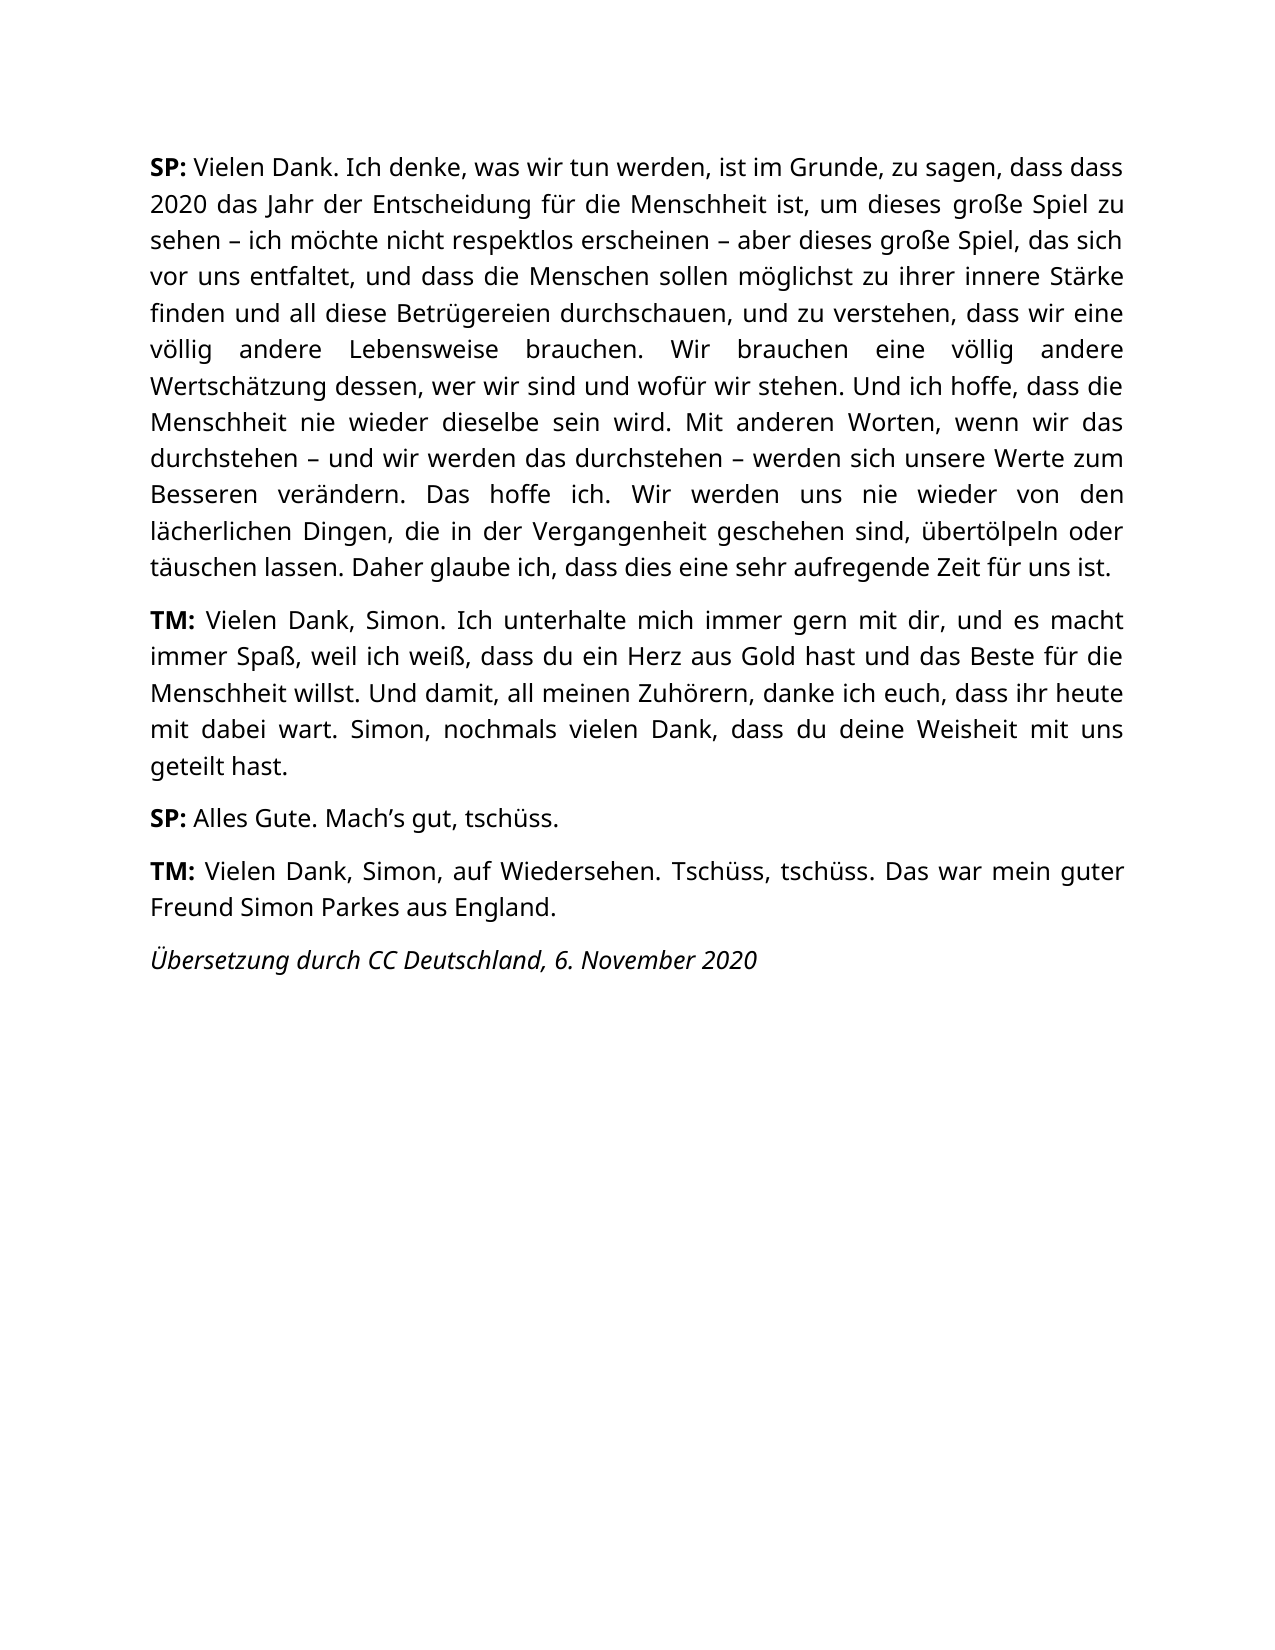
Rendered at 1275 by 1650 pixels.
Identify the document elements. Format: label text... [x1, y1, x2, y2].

text SP: Vielen Dank. Ich denke, was wir tun werden, ist im Grunde, zu sagen, dass dass 2020 das Jahr der Entscheidung für die Menschheit ist, um dieses große Spiel zu sehen – ich möchte nicht respektlos erscheinen – aber dieses große Spiel, das sich vor uns entfaltet, und dass die Menschen sollen möglichst zu ihrer innere Stärke finden und all diese Betrügereien durchschauen, und zu verstehen, dass wir eine völlig andere Lebensweise brauchen. Wir brauchen eine völlig andere Wertschätzung dessen, wer wir sind und wofür wir stehen. Und ich hoffe, dass die Menschheit nie wieder dieselbe sein wird. Mit anderen Worten, wenn wir das durchstehen – und wir werden das durchstehen – werden sich unsere Werte zum Besseren verändern. Das hoffe ich. Wir werden uns nie wieder von den lächerlichen Dingen, die in der Vergangenheit geschehen sind, übertölpeln oder täuschen lassen. Daher glaube ich, dass dies eine sehr aufregende Zeit für uns ist. [150, 150, 1125, 584]
text TM: Vielen Dank, Simon. Ich unterhalte mich immer gern mit dir, und es macht immer Spaß, weil ich weiß, dass du ein Herz aus Gold hast und das Beste für die Menschheit willst. Und damit, all meinen Zuhörern, danke ich euch, dass ihr heute mit dabei wart. Simon, nochmals vielen Dank, dass du deine Weisheit mit uns geteilt hast. [150, 603, 1125, 782]
text TM: Vielen Dank, Simon, auf Wiedersehen. Tschüss, tschüss. Das war mein guter Freund Simon Parkes aus England. [150, 854, 1125, 924]
text SP: Alles Gute. Mach’s gut, tschüss. [150, 801, 1125, 835]
text Übersetzung durch CC Deutschland, 6. November 2020 [150, 943, 1125, 977]
